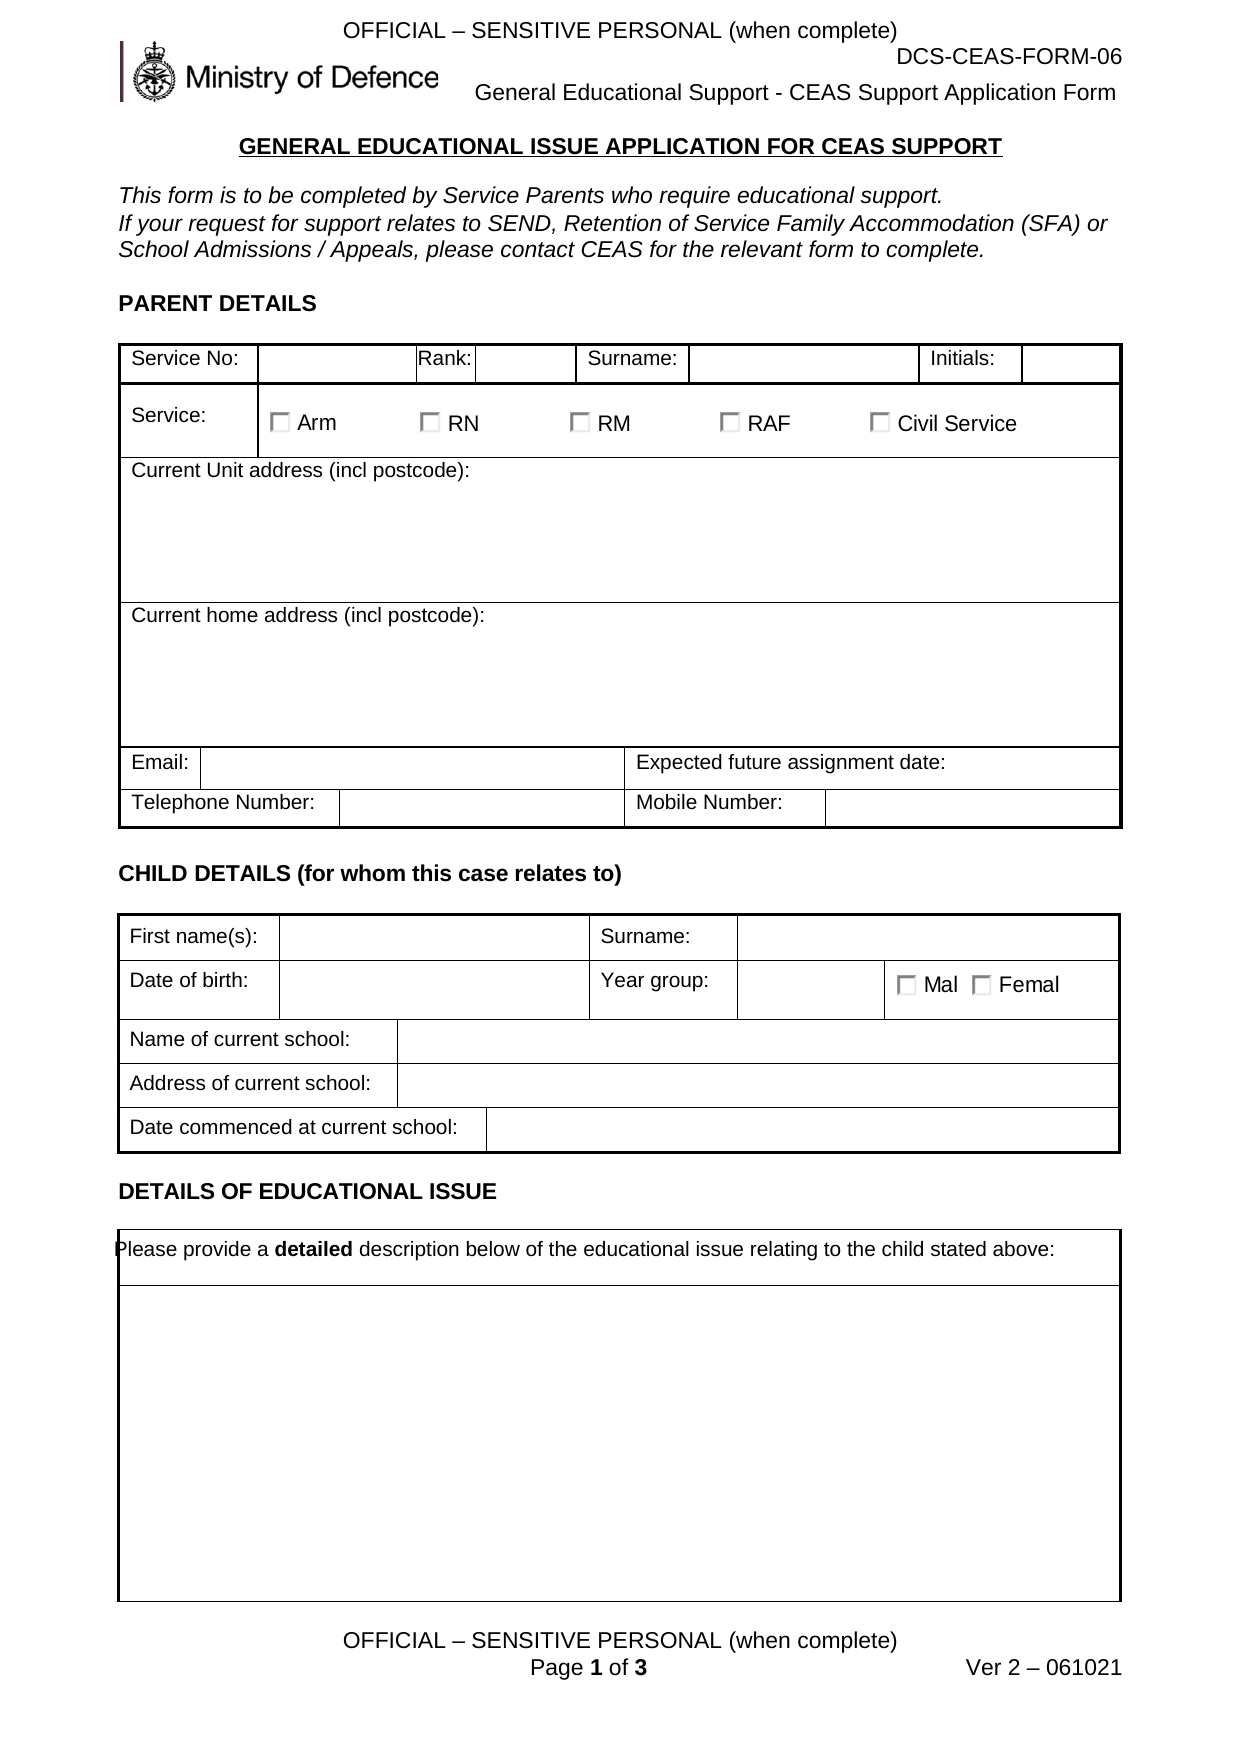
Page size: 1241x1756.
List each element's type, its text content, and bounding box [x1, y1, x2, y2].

table_cell Name of current school: [120, 1020, 397, 1063]
table_cell [826, 790, 1119, 826]
text DETAILS OF EDUCATIONAL ISSUE [118, 1178, 1122, 1204]
subtitle CHILD DETAILS (for whom this case relates to) [118, 860, 1116, 887]
text PARENT DETAILS [118, 290, 1122, 317]
table_cell [120, 1286, 1119, 1601]
table_header [476, 346, 575, 382]
table_cell Date commenced at current school: [120, 1108, 486, 1151]
table_header [280, 916, 589, 959]
table_cell Current home address (incl postcode): [121, 603, 1119, 746]
table_header Surname: [577, 346, 688, 382]
table_cell Year group: [590, 961, 737, 1019]
table_cell Expected future assignment date: [625, 748, 1119, 789]
table_cell Service: [121, 385, 257, 456]
table_header [1023, 346, 1119, 382]
table_cell [885, 961, 1118, 1019]
table_cell Telephone Number: [121, 790, 339, 826]
table_cell [280, 961, 589, 1019]
table_cell [340, 790, 624, 826]
table_cell Mobile Number: [625, 790, 825, 826]
table_header Please provide a detailed description below of the educational issue relating to the child stated above: [120, 1230, 1119, 1285]
table_cell [487, 1108, 1118, 1151]
table_header [690, 346, 918, 382]
table_cell [398, 1064, 1118, 1107]
table_cell Current Unit address (incl postcode): [121, 458, 1119, 602]
table_cell [398, 1020, 1118, 1063]
text This form is to be completed by Service Parents who require educational support. [118, 182, 1116, 209]
table_header [738, 916, 1118, 959]
table_cell Email: [121, 748, 200, 789]
table_header [259, 346, 416, 382]
table_header Surname: [590, 916, 737, 959]
table_cell [259, 385, 1119, 456]
text If your request for support relates to SEND, Retention of Service Family Accommodation (SFA) or School Admissions / Appeals, please contact CEAS for the relevant form to complete. [118, 210, 1116, 262]
table_header Service No: [121, 346, 257, 382]
table_header Rank: [417, 346, 475, 382]
table_cell Date of birth: [120, 961, 279, 1019]
table_cell Address of current school: [120, 1064, 397, 1107]
text GENERAL EDUCATIONAL ISSUE APPLICATION FOR CEAS SUPPORT [118, 133, 1122, 160]
table_header First name(s): [120, 916, 279, 959]
table_cell [201, 748, 624, 789]
table_cell [738, 961, 884, 1019]
table_header Initials: [920, 346, 1021, 382]
